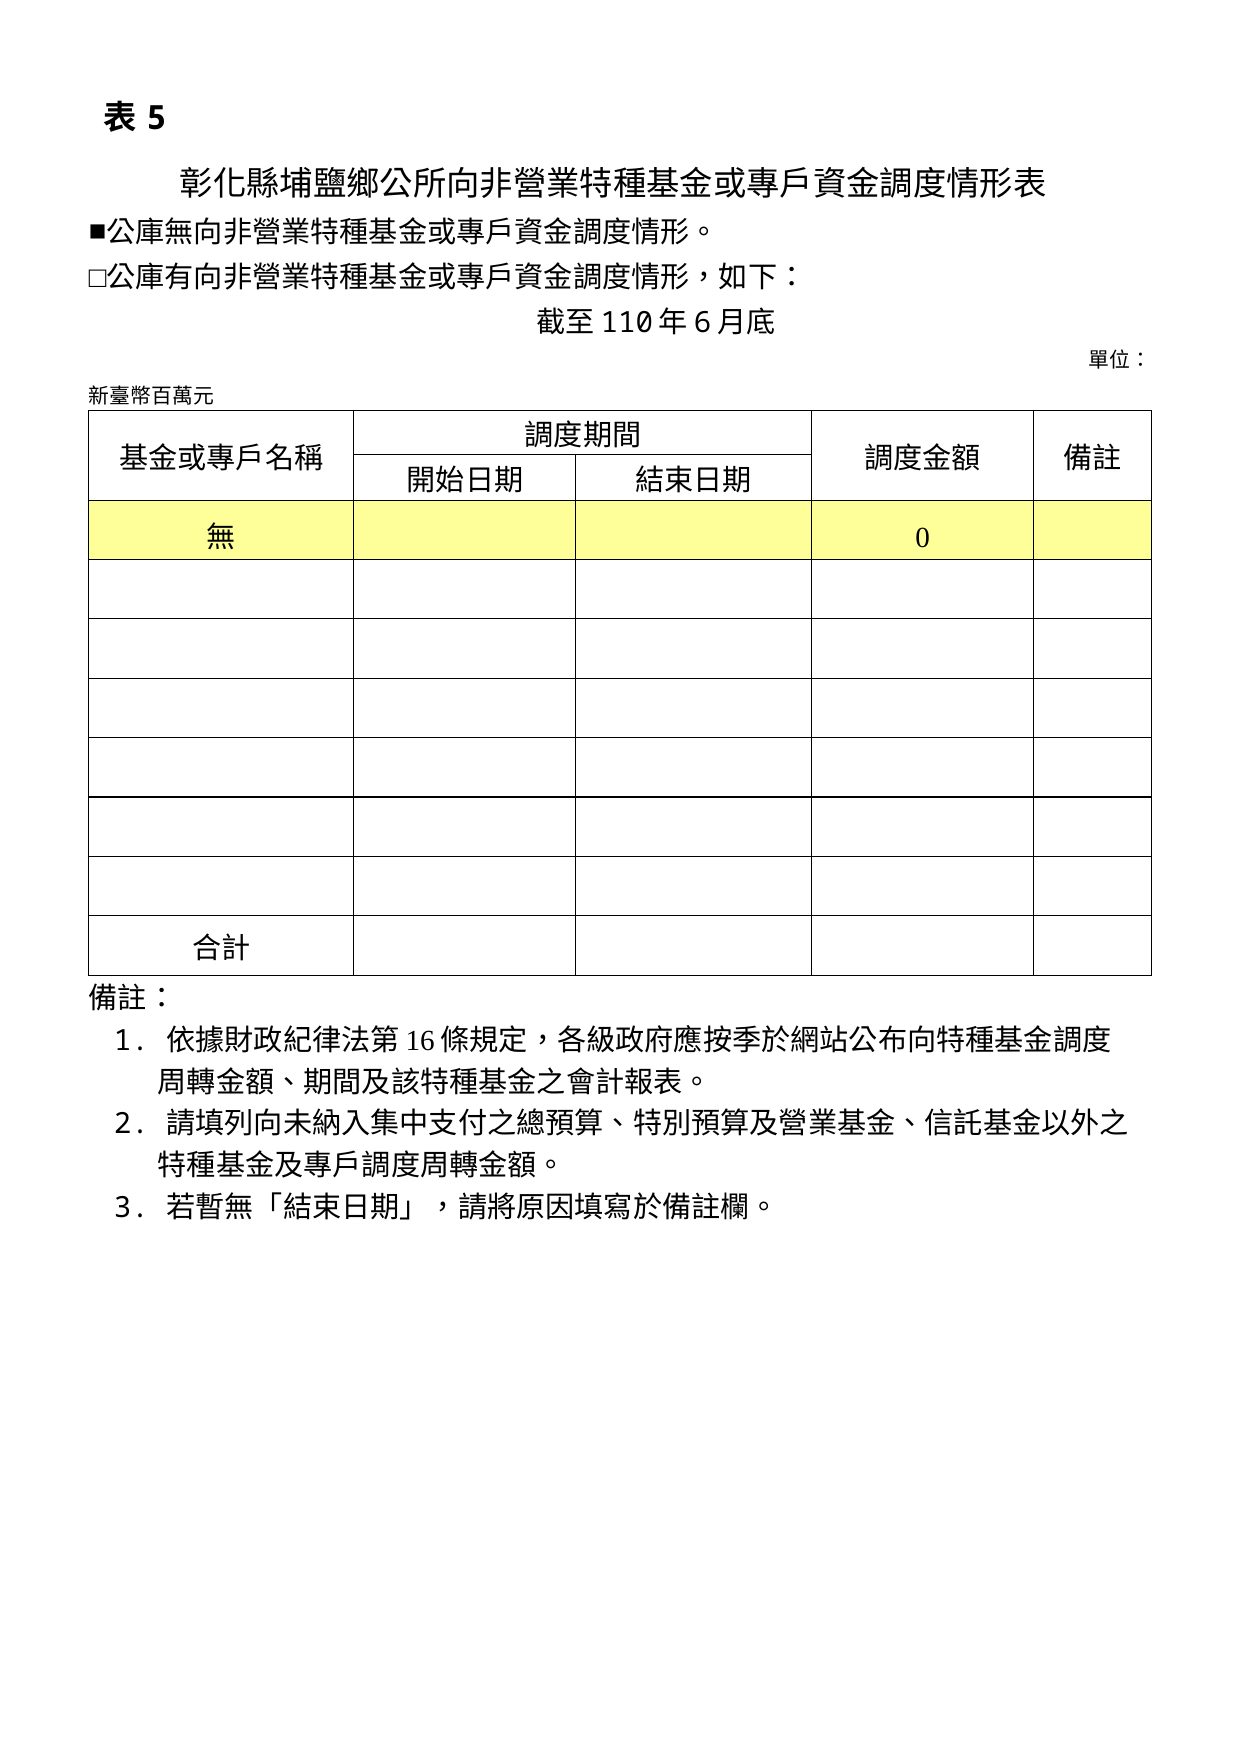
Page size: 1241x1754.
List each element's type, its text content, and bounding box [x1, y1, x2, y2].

table_cell [576, 857, 811, 915]
table_cell 結束日期 [576, 455, 811, 499]
table_cell [354, 857, 575, 915]
table_cell [354, 501, 575, 559]
table_cell [1034, 798, 1151, 856]
table_header 基金或專戶名稱 [89, 411, 353, 499]
table_cell [812, 560, 1033, 618]
table_cell 無 [89, 501, 353, 559]
table_cell [812, 619, 1033, 678]
text □公庫有向非營業特種基金或專戶資金調度情形，如下： [89, 259, 1137, 295]
table_cell [812, 679, 1033, 737]
table_cell 0 [812, 501, 1033, 559]
table_cell [354, 560, 575, 618]
table_cell [812, 916, 1033, 974]
table_cell [89, 738, 353, 796]
text 彰化縣埔鹽鄉公所向非營業特種基金或專戶資金調度情形表 [89, 162, 1137, 204]
table_cell [812, 738, 1033, 796]
table_header 調度金額 [812, 411, 1033, 499]
table_cell [354, 619, 575, 678]
table_cell [812, 798, 1033, 856]
table_cell [576, 916, 811, 974]
table_cell [576, 679, 811, 737]
text ■公庫無向非營業特種基金或專戶資金調度情形。 [89, 214, 1137, 250]
table_cell [1034, 738, 1151, 796]
text 3. 若暫無「結束日期」，請將原因填寫於備註欄。 [114, 1184, 1137, 1226]
table_cell [576, 738, 811, 796]
text 1. 依據財政紀律法第16條規定，各級政府應按季於網站公布向特種基金調度周轉金額、期間及該特種基金之會計報表。 [114, 1017, 1137, 1101]
table_cell [576, 501, 811, 559]
text 2. 請填列向未納入集中支付之總預算、特別預算及營業基金、信託基金以外之特種基金及專戶調度周轉金額。 [114, 1101, 1137, 1184]
table_cell [354, 679, 575, 737]
table_cell [1034, 857, 1151, 915]
table_cell [1034, 501, 1151, 559]
table_header 備註 [1034, 411, 1151, 499]
table_cell [812, 857, 1033, 915]
table_cell [576, 619, 811, 678]
table_cell 合計 [89, 916, 353, 974]
table_cell [89, 798, 353, 856]
table_cell [1034, 916, 1151, 974]
table_cell [576, 798, 811, 856]
table_cell [354, 798, 575, 856]
table_cell [576, 560, 811, 618]
table_cell [1034, 679, 1151, 737]
table_cell 開始日期 [354, 455, 575, 499]
table_cell [89, 679, 353, 737]
table_cell [89, 857, 353, 915]
table_cell [354, 738, 575, 796]
table_cell [89, 560, 353, 618]
text 備註： [88, 976, 1137, 1017]
table_cell [1034, 560, 1151, 618]
table_cell [354, 916, 575, 974]
text 截至110年6月底 [89, 304, 1137, 339]
table_cell [89, 619, 353, 678]
table_cell [1034, 619, 1151, 678]
text 單位：新臺幣百萬元 [89, 339, 1137, 410]
table_header 調度期間 [354, 411, 811, 454]
